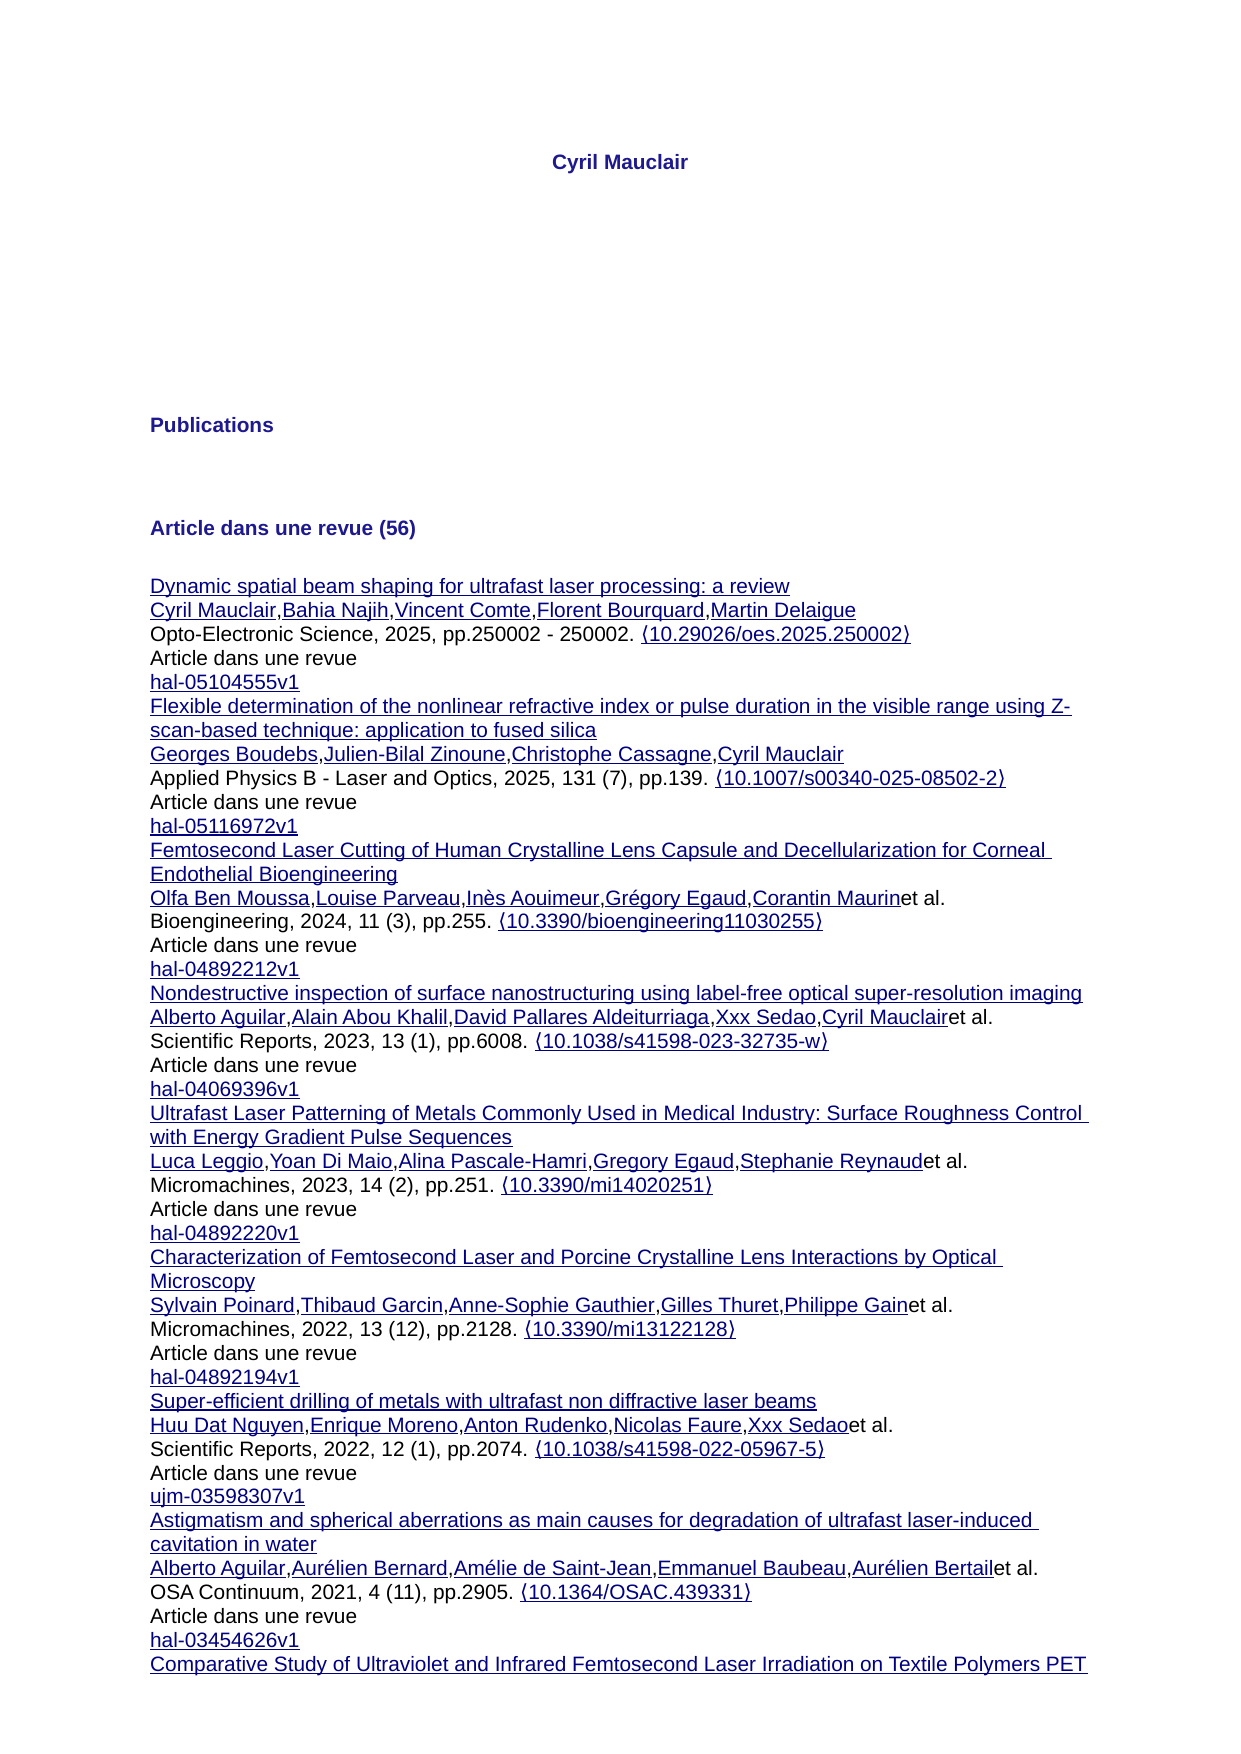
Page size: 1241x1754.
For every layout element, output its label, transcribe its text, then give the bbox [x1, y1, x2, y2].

subtitle Article dans une revue (56) [150, 516, 1090, 539]
subtitle Cyril Mauclair [150, 150, 1090, 174]
table_cell Flexible determination of the nonlinear refractive index or pulse duration in the visible range using Z-scan-based technique: application to fused silica Georges Boudebs,Julien-Bilal Zinoune,Christophe Cassagne,Cyril Mauclair Applied Physics B - Laser and Optics, 2025, 131 (7), pp.139. ⟨10.1007/s00340-025-08502-2⟩ Article dans une revue hal-05116972v1 [150, 694, 1090, 837]
table_cell Ultrafast Laser Patterning of Metals Commonly Used in Medical Industry: Surface Roughness Control with Energy Gradient Pulse Sequences Luca Leggio,Yoan Di Maio,Alina Pascale-Hamri,Gregory Egaud,Stephanie Reynaudet al. Micromachines, 2023, 14 (2), pp.251. ⟨10.3390/mi14020251⟩ Article dans une revue hal-04892220v1 [150, 1101, 1090, 1245]
table_cell Characterization of Femtosecond Laser and Porcine Crystalline Lens Interactions by Optical Microscopy Sylvain Poinard,Thibaud Garcin,Anne-Sophie Gauthier,Gilles Thuret,Philippe Gainet al. Micromachines, 2022, 13 (12), pp.2128. ⟨10.3390/mi13122128⟩ Article dans une revue hal-04892194v1 [150, 1245, 1090, 1388]
subtitle Publications [150, 412, 1090, 436]
table_cell Femtosecond Laser Cutting of Human Crystalline Lens Capsule and Decellularization for Corneal Endothelial Bioengineering Olfa Ben Moussa,Louise Parveau,Inès Aouimeur,Grégory Egaud,Corantin Maurinet al. Bioengineering, 2024, 11 (3), pp.255. ⟨10.3390/bioengineering11030255⟩ Article dans une revue hal-04892212v1 [150, 838, 1090, 981]
table_cell Comparative Study of Ultraviolet and Infrared Femtosecond Laser Irradiation on Textile Polymers PET [150, 1652, 1090, 1676]
table_cell Nondestructive inspection of surface nanostructuring using label-free optical super-resolution imaging Alberto Aguilar,Alain Abou Khalil,David Pallares Aldeiturriaga,Xxx Sedao,Cyril Mauclairet al. Scientific Reports, 2023, 13 (1), pp.6008. ⟨10.1038/s41598-023-32735-w⟩ Article dans une revue hal-04069396v1 [150, 981, 1090, 1101]
table_cell Astigmatism and spherical aberrations as main causes for degradation of ultrafast laser-induced cavitation in water Alberto Aguilar,Aurélien Bernard,Amélie de Saint-Jean,Emmanuel Baubeau,Aurélien Bertailet al. OSA Continuum, 2021, 4 (11), pp.2905. ⟨10.1364/OSAC.439331⟩ Article dans une revue hal-03454626v1 [150, 1508, 1090, 1652]
table_cell Super-efficient drilling of metals with ultrafast non diffractive laser beams Huu Dat Nguyen,Enrique Moreno,Anton Rudenko,Nicolas Faure,Xxx Sedaoet al. Scientific Reports, 2022, 12 (1), pp.2074. ⟨10.1038/s41598-022-05967-5⟩ Article dans une revue ujm-03598307v1 [150, 1389, 1090, 1508]
table_header Dynamic spatial beam shaping for ultrafast laser processing: a review Cyril Mauclair,Bahia Najih,Vincent Comte,Florent Bourquard,Martin Delaigue Opto-Electronic Science, 2025, pp.250002 - 250002. ⟨10.29026/oes.2025.250002⟩ Article dans une revue hal-05104555v1 [150, 574, 1090, 694]
